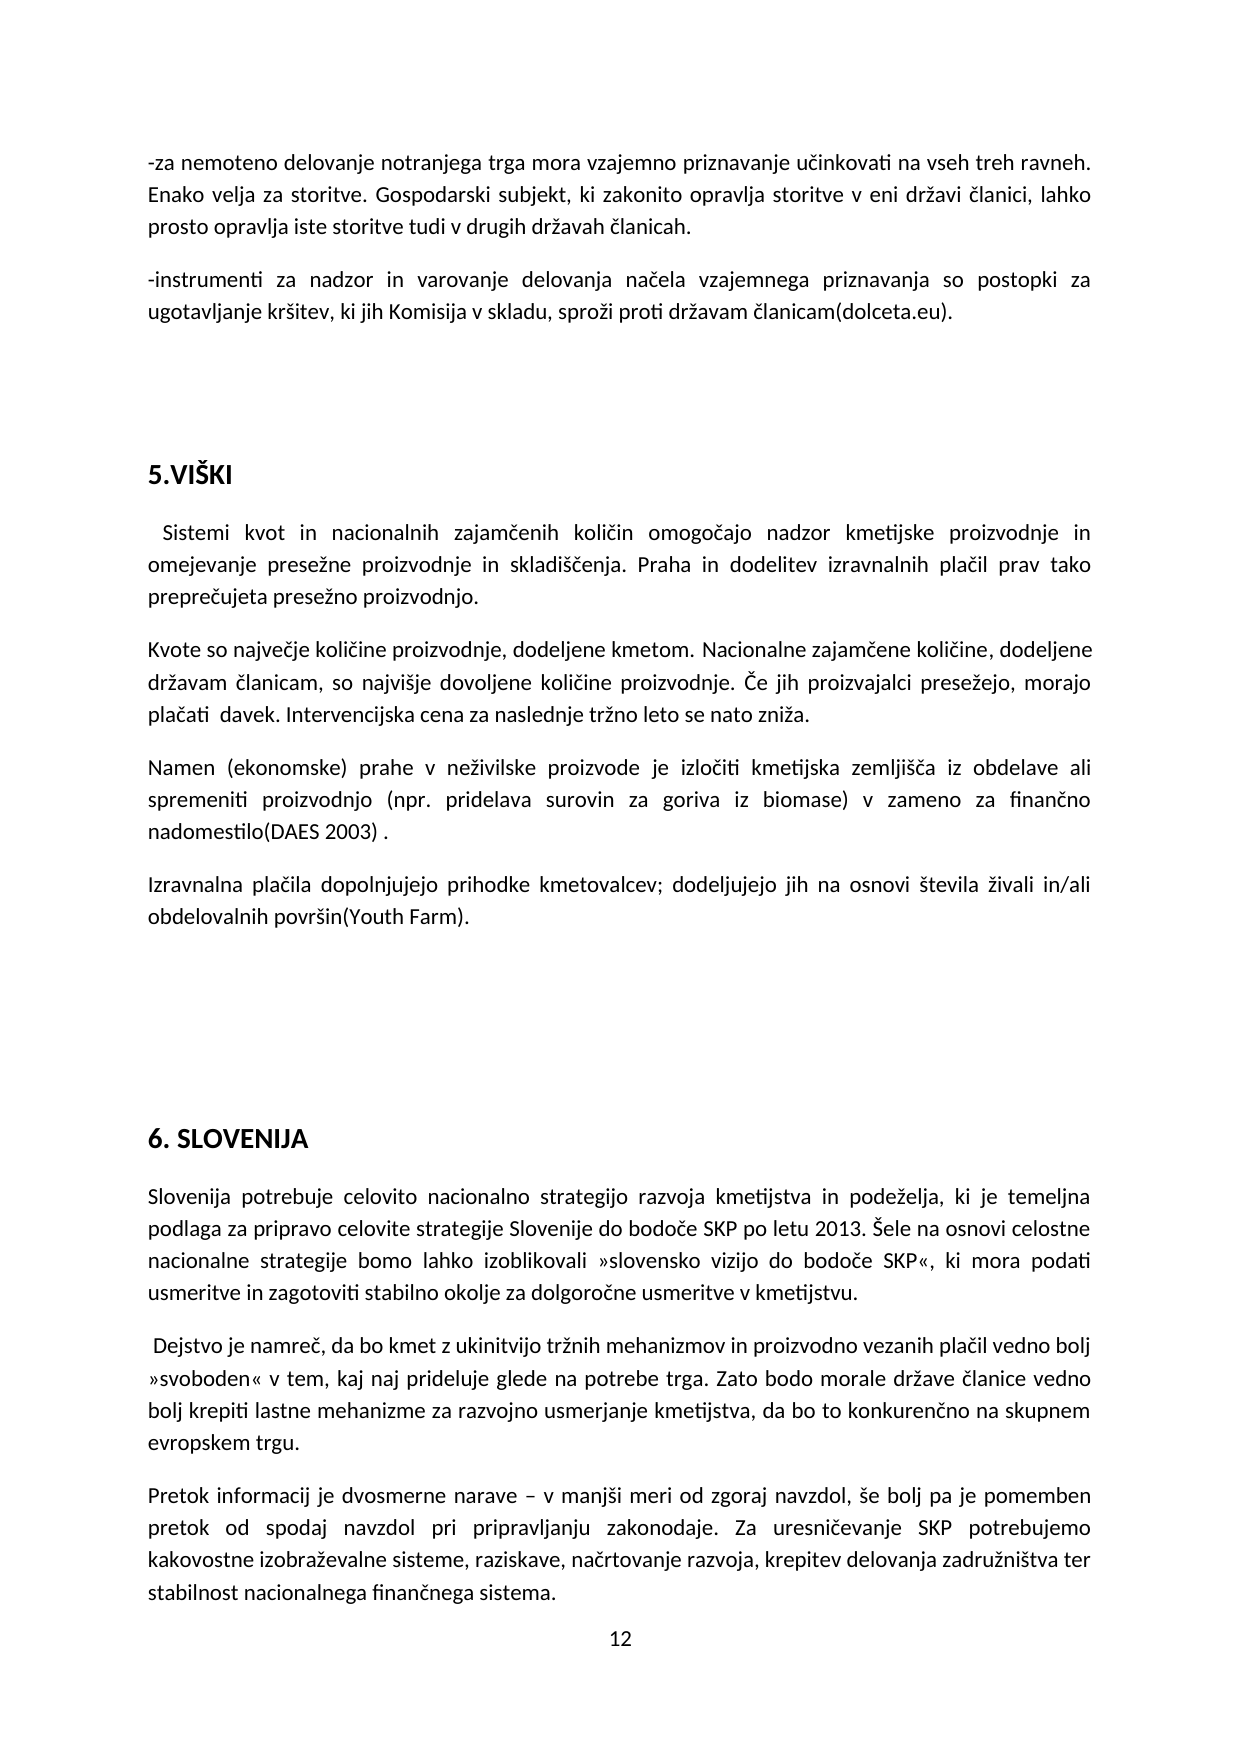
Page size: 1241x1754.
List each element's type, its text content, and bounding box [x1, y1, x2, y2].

text Dejstvo je namreč, da bo kmet z ukinitvijo tržnih mehanizmov in proizvodno vezanih plačil vedno bolj »svoboden« v tem, kaj naj prideluje glede na potrebe trga. Zato bodo morale države članice vedno bolj krepiti lastne mehanizme za razvojno usmerjanje kmetijstva, da bo to konkurenčno na skupnem evropskem trgu. [148, 1331, 1093, 1456]
text -za nemoteno delovanje notranjega trga mora vzajemno priznavanje učinkovati na vseh treh ravneh. Enako velja za storitve. Gospodarski subjekt, ki zakonito opravlja storitve v eni državi članici, lahko prosto opravlja iste storitve tudi v drugih državah članicah. [148, 148, 1093, 240]
text Slovenija potrebuje celovito nacionalno strategijo razvoja kmetijstva in podeželja, ki je temeljna podlaga za pripravo celovite strategije Slovenije do bodoče SKP po letu 2013. Šele na osnovi celostne nacionalne strategije bomo lahko izoblikovali »slovensko vizijo do bodoče SKP«, ki mora podati usmeritve in zagotoviti stabilno okolje za dolgoročne usmeritve v kmetijstvu. [148, 1182, 1093, 1306]
text Sistemi kvot in nacionalnih zajamčenih količin omogočajo nadzor kmetijske proizvodnje in omejevanje presežne proizvodnje in skladiščenja. Praha in dodelitev izravnalnih plačil prav tako preprečujeta presežno proizvodnjo. [148, 518, 1093, 610]
text Izravnalna plačila dopolnjujejo prihodke kmetovalcev; dodeljujejo jih na osnovi števila živali in/ali obdelovalnih površin(Youth Farm). [148, 870, 1093, 930]
text Kvote so največje količine proizvodnje, dodeljene kmetom. Nacionalne zajamčene količine, dodeljene državam članicam, so najvišje dovoljene količine proizvodnje. Če jih proizvajalci presežejo, morajo plačati davek. Intervencijska cena za naslednje tržno leto se nato zniža. [148, 635, 1093, 728]
text 5.VIŠKI [148, 456, 1093, 492]
text Pretok informacij je dvosmerne narave – v manjši meri od zgoraj navzdol, še bolj pa je pomemben pretok od spodaj navzdol pri pripravljanju zakonodaje. Za uresničevanje SKP potrebujemo kakovostne izobraževalne sisteme, raziskave, načrtovanje razvoja, krepitev delovanja zadružništva ter stabilnost nacionalnega finančnega sistema. [148, 1481, 1093, 1606]
text Namen (ekonomske) prahe v neživilske proizvode je izločiti kmetijska zemljišča iz obdelave ali spremeniti proizvodnjo (npr. pridelava surovin za goriva iz biomase) v zameno za finančno nadomestilo(DAES 2003) . [148, 753, 1093, 845]
text 6. SLOVENIJA [148, 1120, 1093, 1156]
text -instrumenti za nadzor in varovanje delovanja načela vzajemnega priznavanja so postopki za ugotavljanje kršitev, ki jih Komisija v skladu, sproži proti državam članicam(dolceta.eu). [148, 265, 1093, 325]
